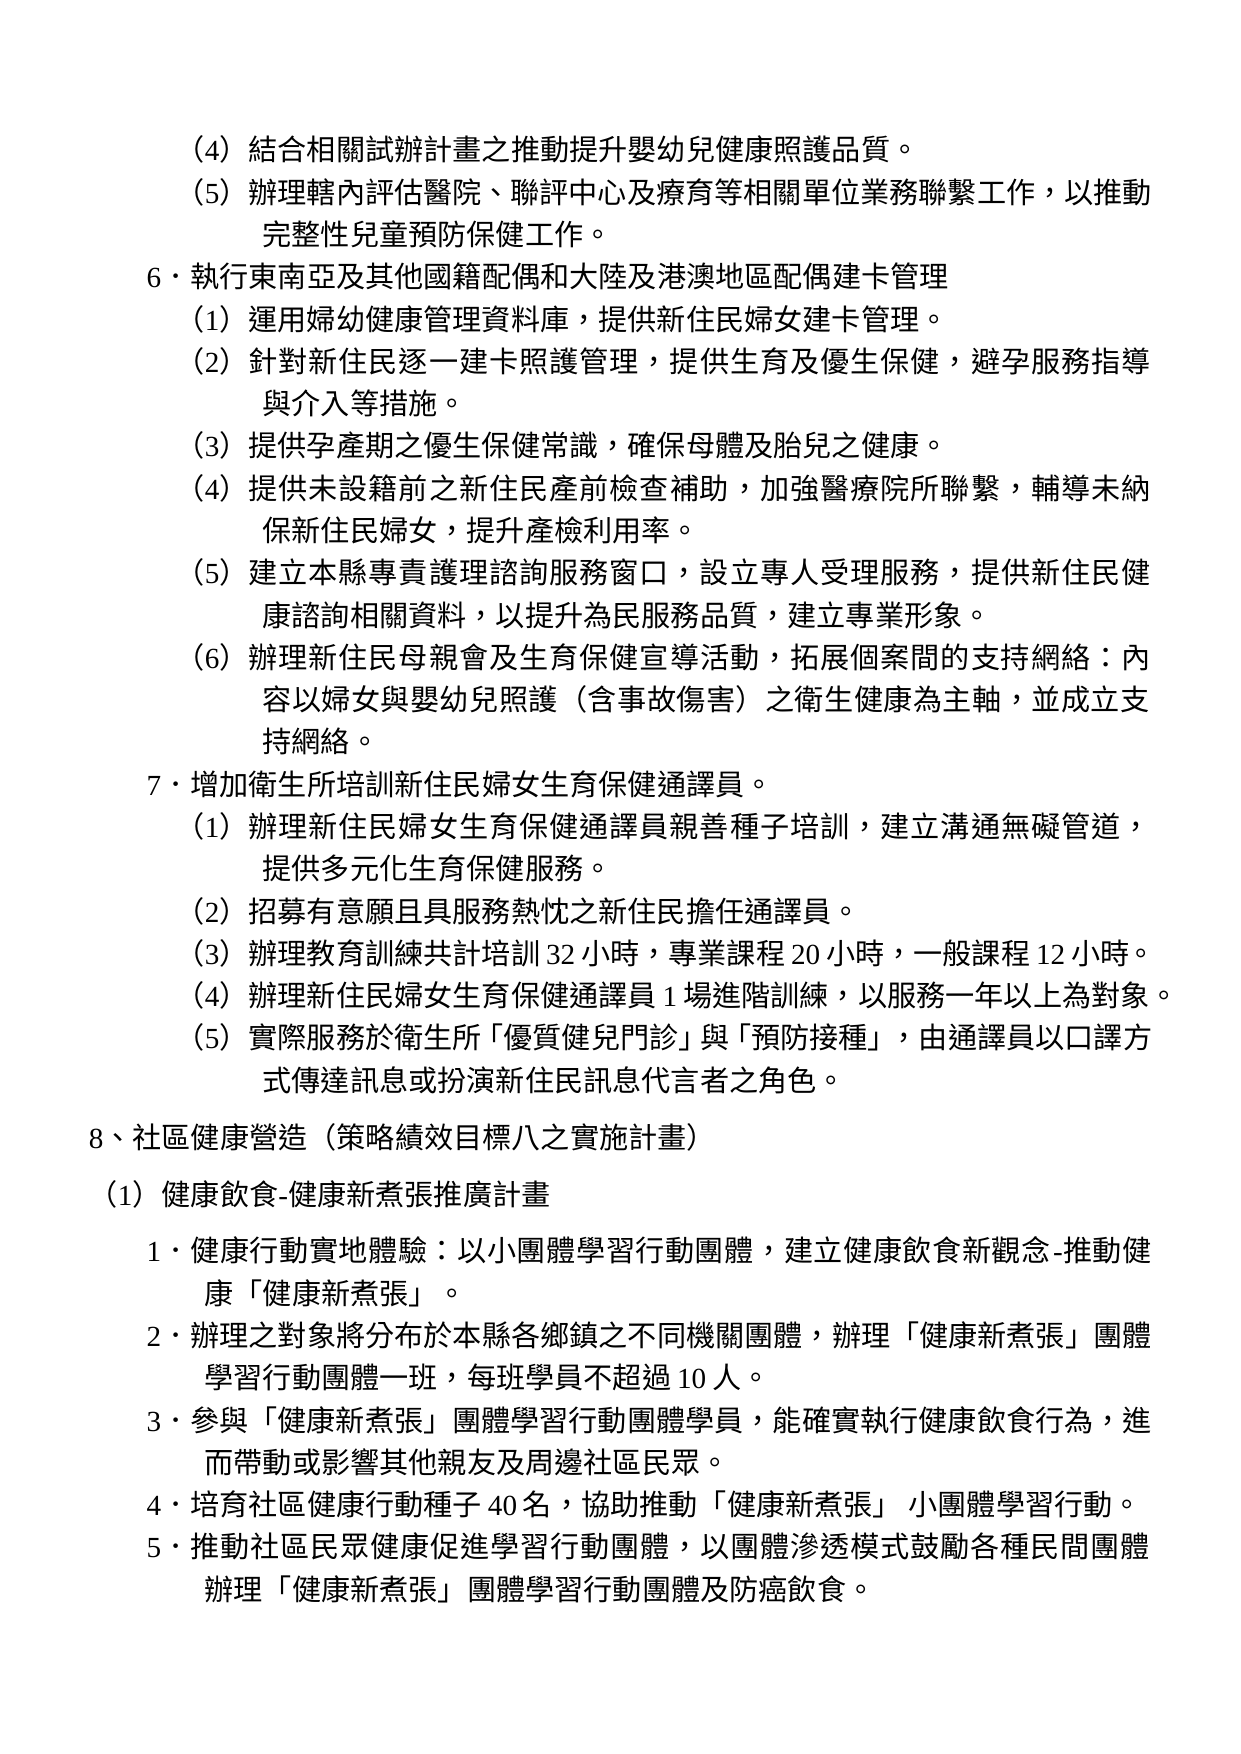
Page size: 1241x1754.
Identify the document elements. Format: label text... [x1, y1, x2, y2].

list 社區健康營造（策略績效目標八之實施計畫） [88, 1114, 1152, 1157]
list 辦理教育訓練共計培訓32小時，專業課程20小時，一般課程12小時。 [175, 931, 1152, 973]
list 招募有意願且具服務熱忱之新住民擔任通譯員。 [175, 888, 1152, 931]
list 辦理新住民母親會及生育保健宣導活動，拓展個案間的支持網絡：內容以婦女與嬰幼兒照護（含事故傷害）之衛生健康為主軸，並成立支持網絡。 [175, 634, 1152, 761]
list 辦理新住民婦女生育保健通譯員1場進階訓練，以服務一年以上為對象。 [175, 973, 1152, 1015]
list 參與「健康新煮張」團體學習行動團體學員，能確實執行健康飲食行為，進而帶動或影響其他親友及周邊社區民眾。 [146, 1397, 1152, 1482]
list 提供孕產期之優生保健常識，確保母體及胎兒之健康。 [175, 423, 1152, 465]
list 辦理之對象將分布於本縣各鄉鎮之不同機關團體，辦理「健康新煮張」團體學習行動團體一班，每班學員不超過10人。 [146, 1313, 1152, 1397]
list 提供未設籍前之新住民產前檢查補助，加強醫療院所聯繫，輔導未納保新住民婦女，提升產檢利用率。 [175, 465, 1152, 550]
list 推動社區民眾健康促進學習行動團體，以團體滲透模式鼓勵各種民間團體辦理「健康新煮張」團體學習行動團體及防癌飲食。 [146, 1524, 1152, 1609]
list 實際服務於衛生所「優質健兒門診」與「預防接種」，由通譯員以口譯方式傳達訊息或扮演新住民訊息代言者之角色。 [175, 1015, 1152, 1100]
list 運用婦幼健康管理資料庫，提供新住民婦女建卡管理。 [175, 296, 1152, 338]
list 執行東南亞及其他國籍配偶和大陸及港澳地區配偶建卡管理 [146, 254, 1152, 296]
list 建立本縣專責護理諮詢服務窗口，設立專人受理服務，提供新住民健康諮詢相關資料，以提升為民服務品質，建立專業形象。 [175, 550, 1152, 634]
list 辦理轄內評估醫院、聯評中心及療育等相關單位業務聯繫工作，以推動完整性兒童預防保健工作。 [175, 169, 1152, 254]
list 培育社區健康行動種子40名，協助推動「健康新煮張」 小團體學習行動。 [146, 1482, 1152, 1524]
list 結合相關試辦計畫之推動提升嬰幼兒健康照護品質。 [175, 127, 1152, 169]
list 健康飲食-健康新煮張推廣計畫 [88, 1171, 1152, 1213]
list 增加衛生所培訓新住民婦女生育保健通譯員。 [146, 761, 1152, 804]
list 健康行動實地體驗：以小團體學習行動團體，建立健康飲食新觀念-推動健康「健康新煮張」。 [146, 1228, 1152, 1313]
list 針對新住民逐一建卡照護管理，提供生育及優生保健，避孕服務指導與介入等措施。 [175, 338, 1152, 423]
list 辦理新住民婦女生育保健通譯員親善種子培訓，建立溝通無礙管道，提供多元化生育保健服務。 [175, 804, 1152, 888]
